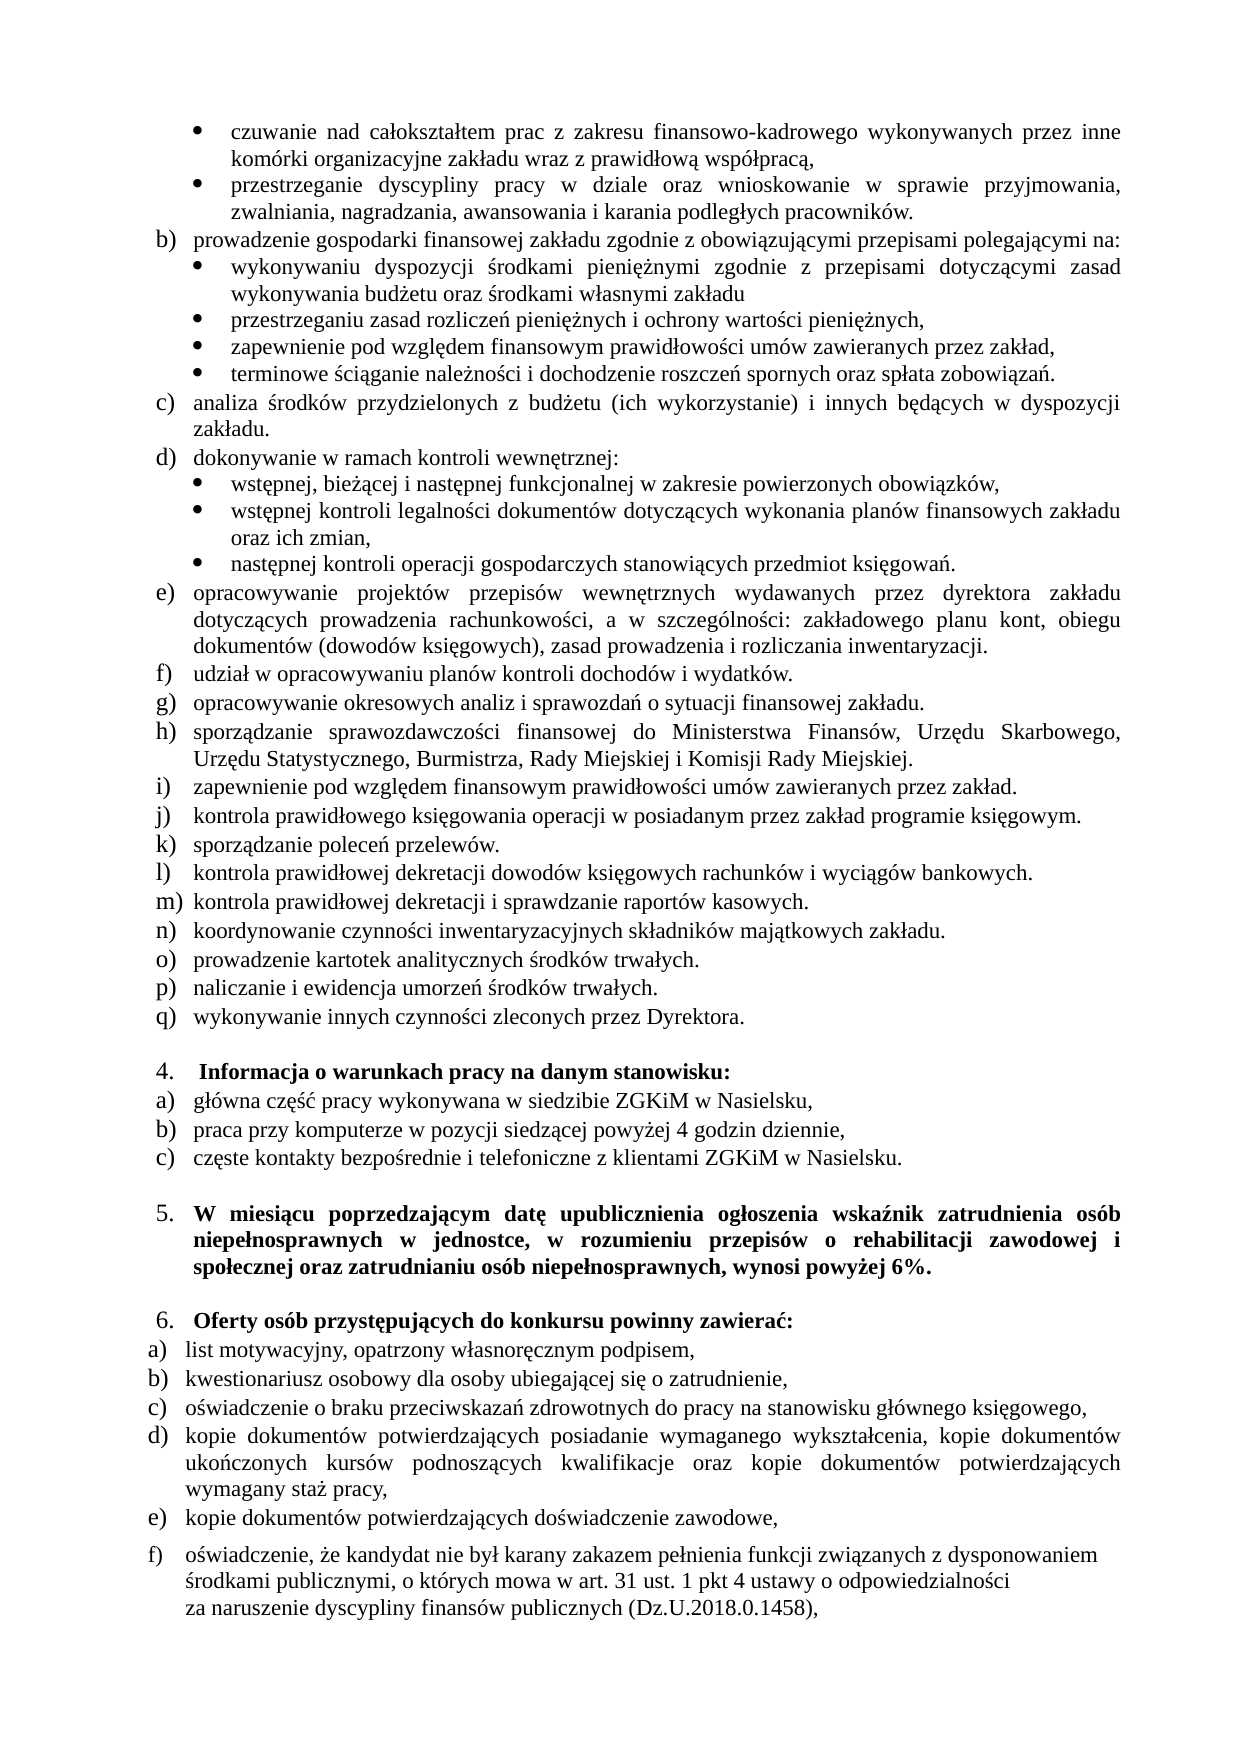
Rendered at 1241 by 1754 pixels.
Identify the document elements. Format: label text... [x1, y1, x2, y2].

list przestrzeganie dyscypliny pracy w dziale oraz wnioskowanie w sprawie przyjmowania, zwalniania, nagradzania, awansowania i karania podległych pracowników. [193, 171, 1122, 224]
list udział w opracowywaniu planów kontroli dochodów i wydatków. [156, 658, 1122, 687]
list oświadczenie, że kandydat nie był karany zakazem pełnienia funkcji związanych z dysponowaniem środkami publicznymi, o których mowa w art. 31 ust. 1 pkt 4 ustawy o odpowiedzialności za naruszenie dyscypliny finansów publicznych (Dz.U.2018.0.1458), [148, 1541, 1122, 1620]
list wstępnej, bieżącej i następnej funkcjonalnej w zakresie powierzonych obowiązków, [193, 470, 1122, 497]
list częste kontakty bezpośrednie i telefoniczne z klientami ZGKiM w Nasielsku. [156, 1142, 1122, 1171]
list analiza środków przydzielonych z budżetu (ich wykorzystanie) i innych będących w dyspozycji zakładu. [156, 387, 1122, 442]
list kwestionariusz osobowy dla osoby ubiegającej się o zatrudnienie, [148, 1363, 1122, 1392]
list czuwanie nad całokształtem prac z zakresu finansowo-kadrowego wykonywanych przez inne komórki organizacyjne zakładu wraz z prawidłową współpracą, [193, 118, 1122, 171]
list główna część pracy wykonywana w siedzibie ZGKiM w Nasielsku, [156, 1085, 1122, 1114]
list dokonywanie w ramach kontroli wewnętrznej: [156, 442, 1122, 470]
list przestrzeganiu zasad rozliczeń pieniężnych i ochrony wartości pieniężnych, [193, 306, 1122, 333]
list sporządzanie poleceń przelewów. [156, 829, 1122, 857]
list wykonywanie innych czynności zleconych przez Dyrektora. [156, 1001, 1122, 1030]
list następnej kontroli operacji gospodarczych stanowiących przedmiot księgowań. [193, 550, 1122, 577]
list kontrola prawidłowej dekretacji i sprawdzanie raportów kasowych. [156, 886, 1122, 915]
list opracowywanie projektów przepisów wewnętrznych wydawanych przez dyrektora zakładu dotyczących prowadzenia rachunkowości, a w szczególności: zakładowego planu kont, obiegu dokumentów (dowodów księgowych), zasad prowadzenia i rozliczania inwentaryzacji. [156, 577, 1122, 658]
list Oferty osób przystępujących do konkursu powinny zawierać: [156, 1305, 1122, 1334]
list koordynowanie czynności inwentaryzacyjnych składników majątkowych zakładu. [156, 915, 1122, 944]
list list motywacyjny, opatrzony własnoręcznym podpisem, [148, 1334, 1122, 1363]
list prowadzenie gospodarki finansowej zakładu zgodnie z obowiązującymi przepisami polegającymi na: [156, 224, 1122, 253]
list prowadzenie kartotek analitycznych środków trwałych. [156, 944, 1122, 972]
list oświadczenie o braku przeciwskazań zdrowotnych do pracy na stanowisku głównego księgowego, [148, 1392, 1122, 1420]
list kopie dokumentów potwierdzających doświadczenie zawodowe, [148, 1502, 1122, 1531]
list kontrola prawidłowego księgowania operacji w posiadanym przez zakład programie księgowym. [156, 800, 1122, 829]
list Informacja o warunkach pracy na danym stanowisku: [156, 1056, 1122, 1085]
list sporządzanie sprawozdawczości finansowej do Ministerstwa Finansów, Urzędu Skarbowego, Urzędu Statystycznego, Burmistrza, Rady Miejskiej i Komisji Rady Miejskiej. [156, 716, 1122, 771]
list zapewnienie pod względem finansowym prawidłowości umów zawieranych przez zakład, [193, 333, 1122, 360]
list praca przy komputerze w pozycji siedzącej powyżej 4 godzin dziennie, [156, 1114, 1122, 1142]
list wykonywaniu dyspozycji środkami pieniężnymi zgodnie z przepisami dotyczącymi zasad wykonywania budżetu oraz środkami własnymi zakładu [193, 253, 1122, 306]
list wstępnej kontroli legalności dokumentów dotyczących wykonania planów finansowych zakładu oraz ich zmian, [193, 497, 1122, 550]
list kontrola prawidłowej dekretacji dowodów księgowych rachunków i wyciągów bankowych. [156, 857, 1122, 886]
list W miesiącu poprzedzającym datę upublicznienia ogłoszenia wskaźnik zatrudnienia osób niepełnosprawnych w jednostce, w rozumieniu przepisów o rehabilitacji zawodowej i społecznej oraz zatrudnianiu osób niepełnosprawnych, wynosi powyżej 6%. [156, 1198, 1122, 1279]
list zapewnienie pod względem finansowym prawidłowości umów zawieranych przez zakład. [156, 771, 1122, 800]
list terminowe ściąganie należności i dochodzenie roszczeń spornych oraz spłata zobowiązań. [193, 360, 1122, 387]
list kopie dokumentów potwierdzających posiadanie wymaganego wykształcenia, kopie dokumentów ukończonych kursów podnoszących kwalifikacje oraz kopie dokumentów potwierdzających wymagany staż pracy, [148, 1420, 1122, 1502]
list naliczanie i ewidencja umorzeń środków trwałych. [156, 972, 1122, 1001]
list opracowywanie okresowych analiz i sprawozdań o sytuacji finansowej zakładu. [156, 687, 1122, 716]
